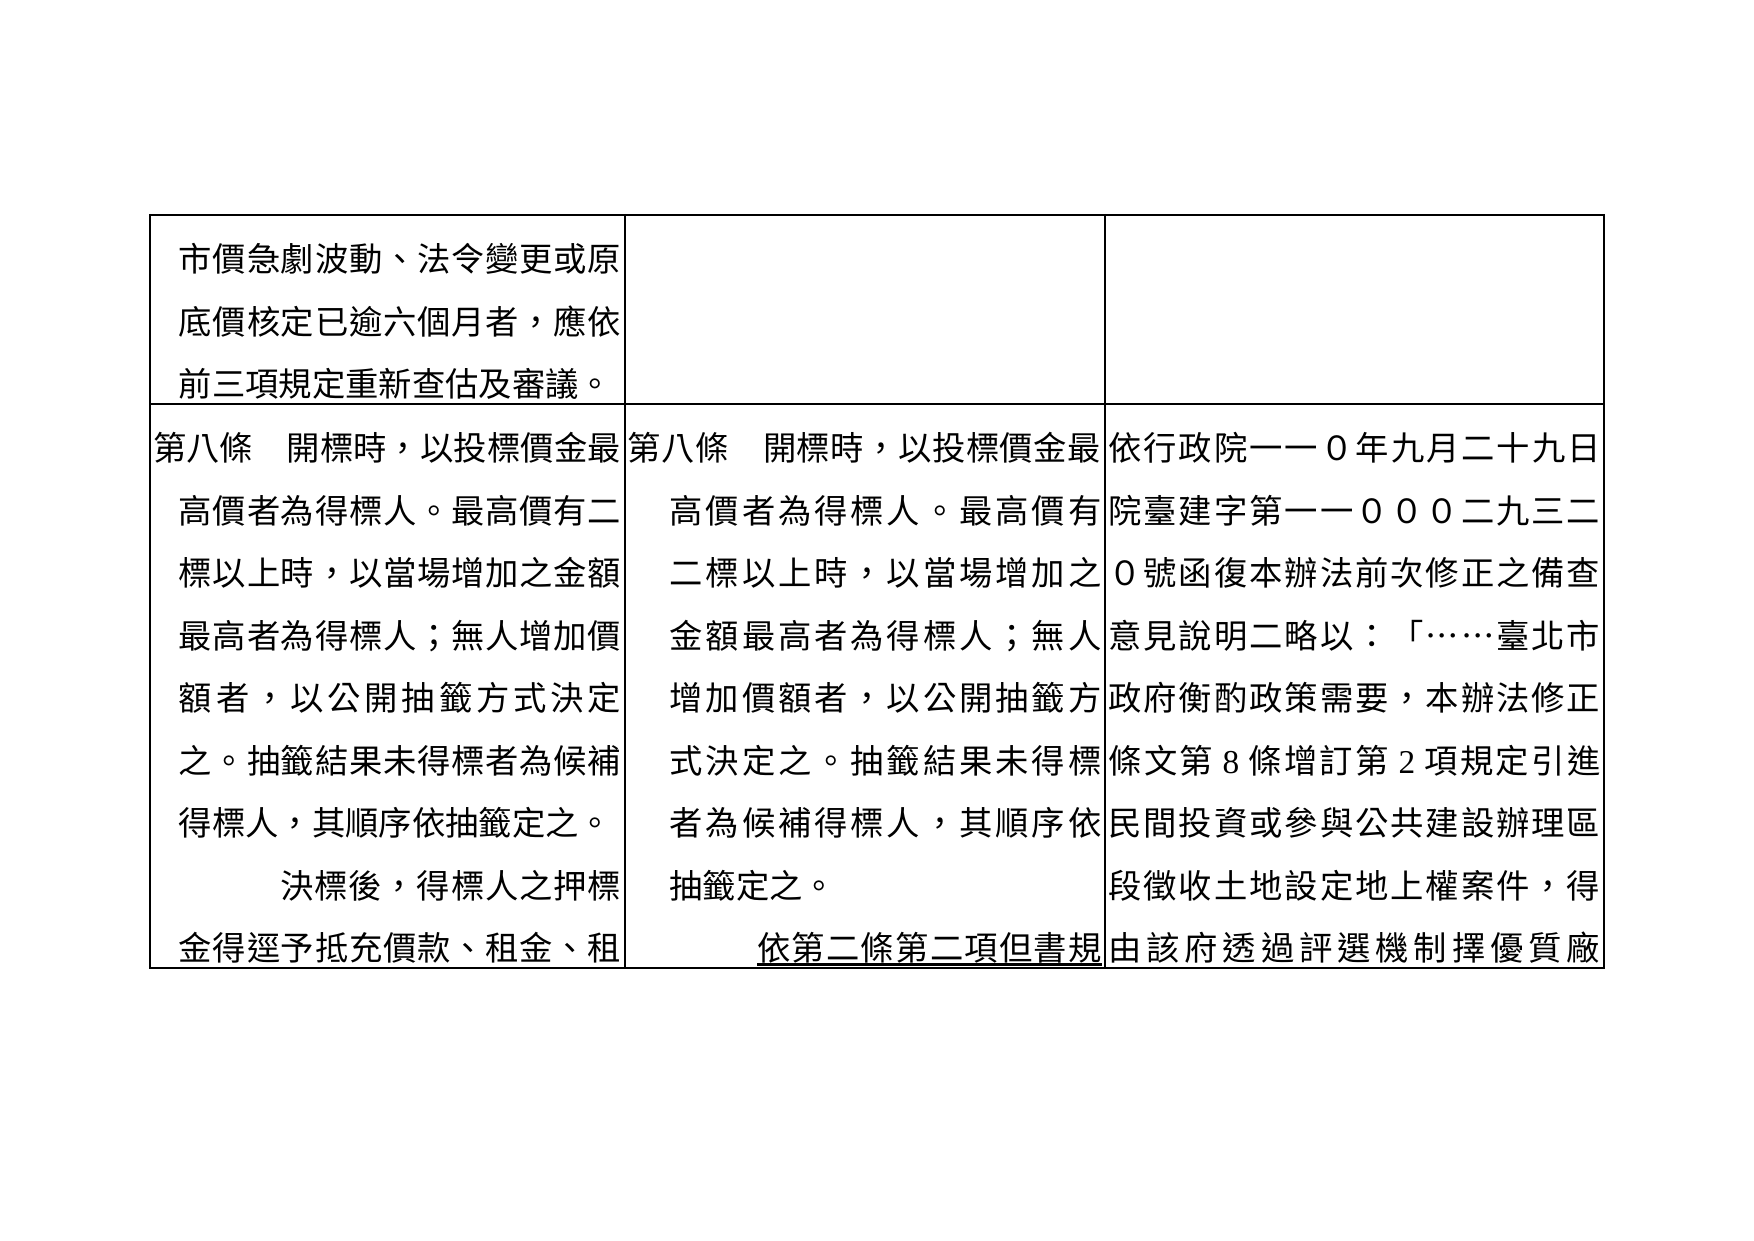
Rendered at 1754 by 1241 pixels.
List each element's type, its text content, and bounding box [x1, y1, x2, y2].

table_cell 第八條 開標時，以投標價金最高價者為得標人。最高價有二標以上時，以當場增加之金額最高者為得標人；無人增加價額者，以公開抽籤方式決定之。抽籤結果未得標者為候補得標人，其順序依抽籤定之。 依第二條第二項但書規 [626, 405, 1104, 967]
table_cell [626, 216, 1104, 403]
table_cell 依行政院一一０年九月二十九日院臺建字第一一０００二九三二０號函復本辦法前次修正之備查意見說明二略以：「……臺北市政府衡酌政策需要，本辦法修正條文第8條增訂第2項規定引進民間投資或參與公共建設辦理區段徵收土地設定地上權案件，得由該府透過評選機制擇優質廠 [1106, 405, 1603, 967]
table_cell 市價急劇波動、法令變更或原底價核定已逾六個月者，應依前三項規定重新查估及審議。 [151, 216, 624, 403]
table_cell 第八條 開標時，以投標價金最高價者為得標人。最高價有二標以上時，以當場增加之金額最高者為得標人；無人增加價額者，以公開抽籤方式決定之。抽籤結果未得標者為候補得標人，其順序依抽籤定之。 決標後，得標人之押標金得逕予抵充價款、租金、租 [151, 405, 624, 967]
table_cell [1106, 216, 1603, 403]
